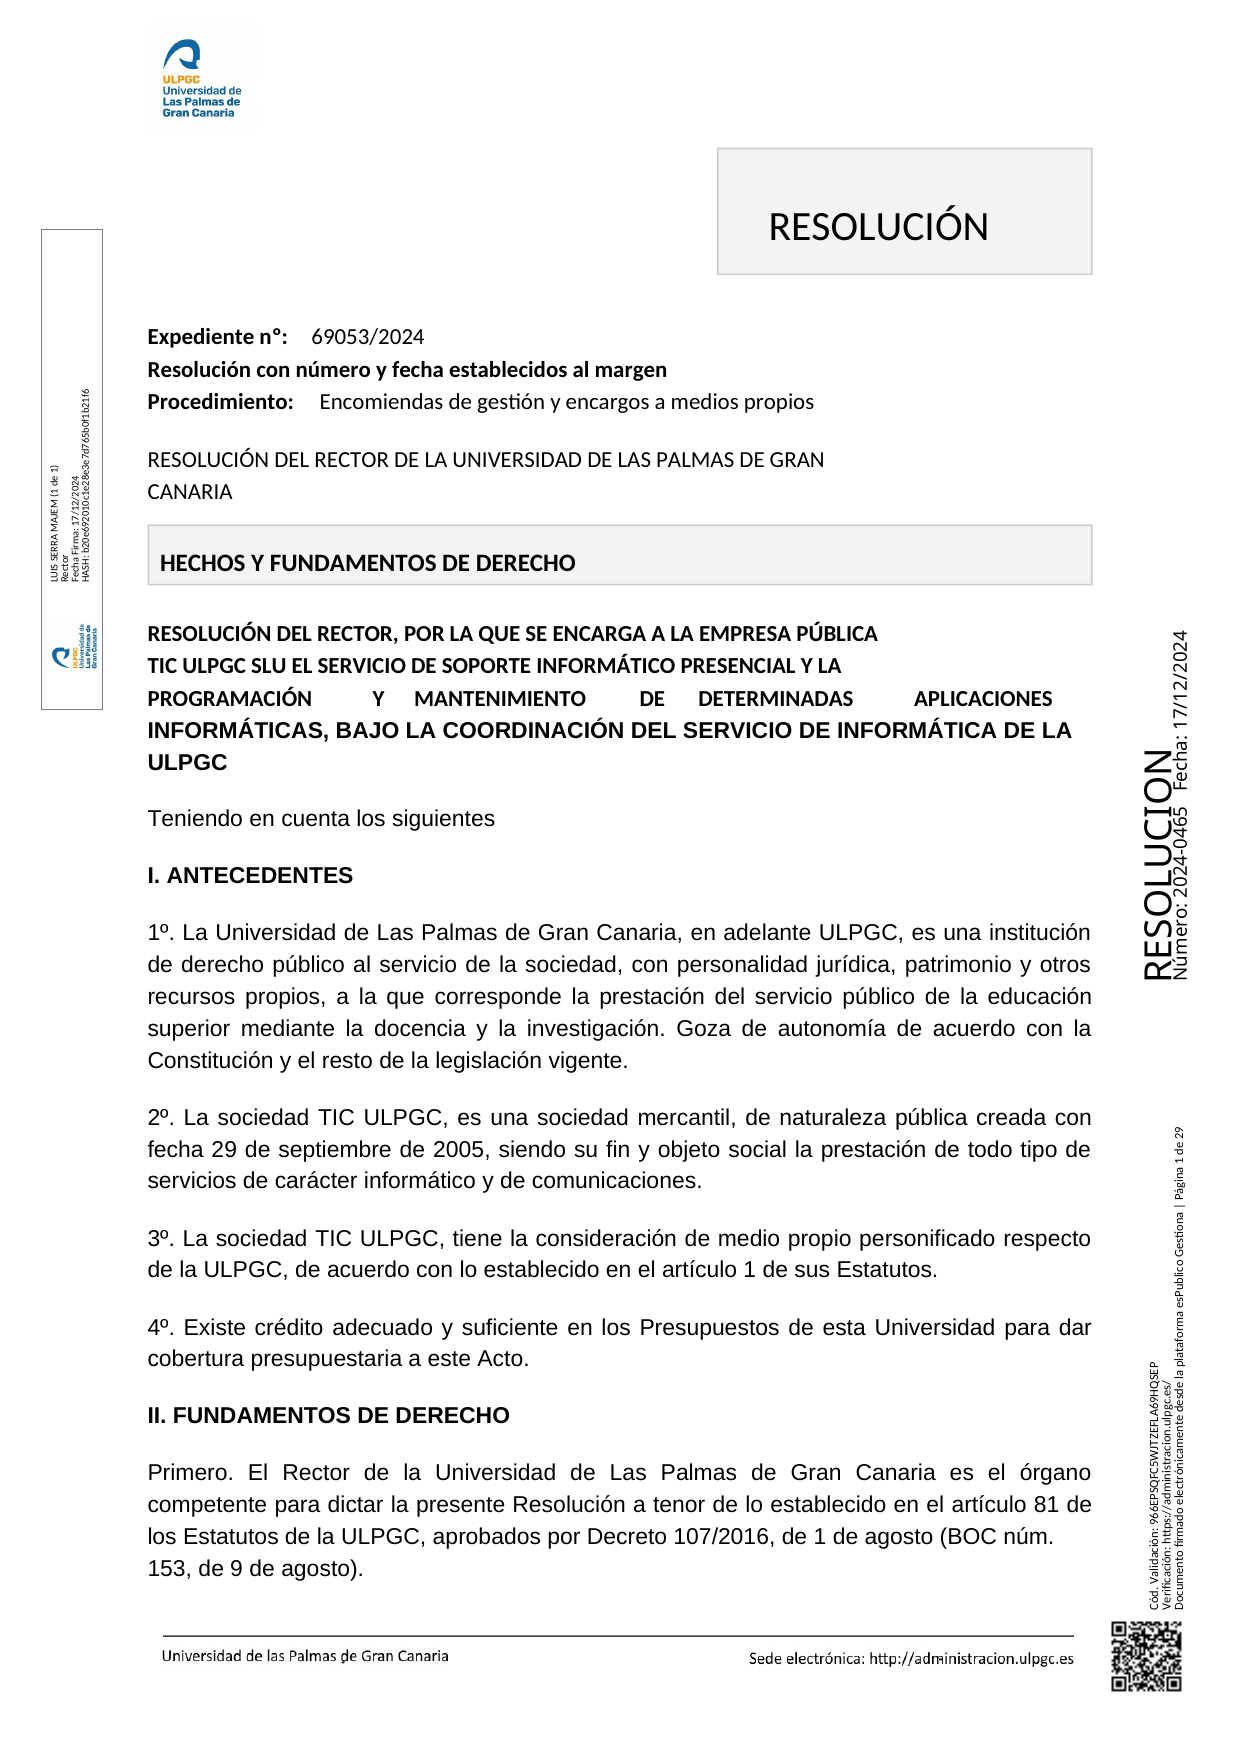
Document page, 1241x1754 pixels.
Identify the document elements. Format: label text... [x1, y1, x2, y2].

text 3º. La sociedad TIC ULPGC, tiene la consideración de medio propio personificado respecto de la ULPGC, de acuerdo con lo establecido en el artículo 1 de sus Estatutos. [147, 1224, 1092, 1283]
text ULPGC [147, 748, 1092, 775]
text II. FUNDAMENTOS DE DERECHO [147, 1402, 1092, 1429]
text INFORMÁTICAS, BAJO LA COORDINACIÓN DEL SERVICIO DE INFORMÁTICA DE LA [147, 717, 1092, 743]
text 2º. La sociedad TIC ULPGC, es una sociedad mercantil, de naturaleza pública creada con fecha 29 de septiembre de 2005, siendo su fin y objeto social la prestación de todo tipo de servicios de carácter informático y de comunicaciones. [147, 1104, 1092, 1194]
text Primero. El Rector de la Universidad de Las Palmas de Gran Canaria es el órgano competente para dictar la presente Resolución a tenor de lo establecido en el artículo 81 de los Estatutos de la ULPGC, aprobados por Decreto 107/2016, de 1 de agosto (BOC núm. [147, 1459, 1092, 1549]
text Teniendo en cuenta los siguientes [147, 805, 1092, 832]
text 153, de 9 de agosto). [147, 1555, 1092, 1581]
text 1º. La Universidad de Las Palmas de Gran Canaria, en adelante ULPGC, es una institución de derecho público al servicio de la sociedad, con personalidad jurídica, patrimonio y otros recursos propios, a la que corresponde la prestación del servicio público de la educación superior mediante la docencia y la investigación. Goza de autonomía de acuerdo con la Constitución y el resto de la legislación vigente. [147, 919, 1092, 1073]
text 4º. Existe crédito adecuado y suficiente en los Presupuestos de esta Universidad para dar cobertura presupuestaria a este Acto. [147, 1313, 1092, 1372]
text I. ANTECEDENTES [147, 862, 1092, 889]
